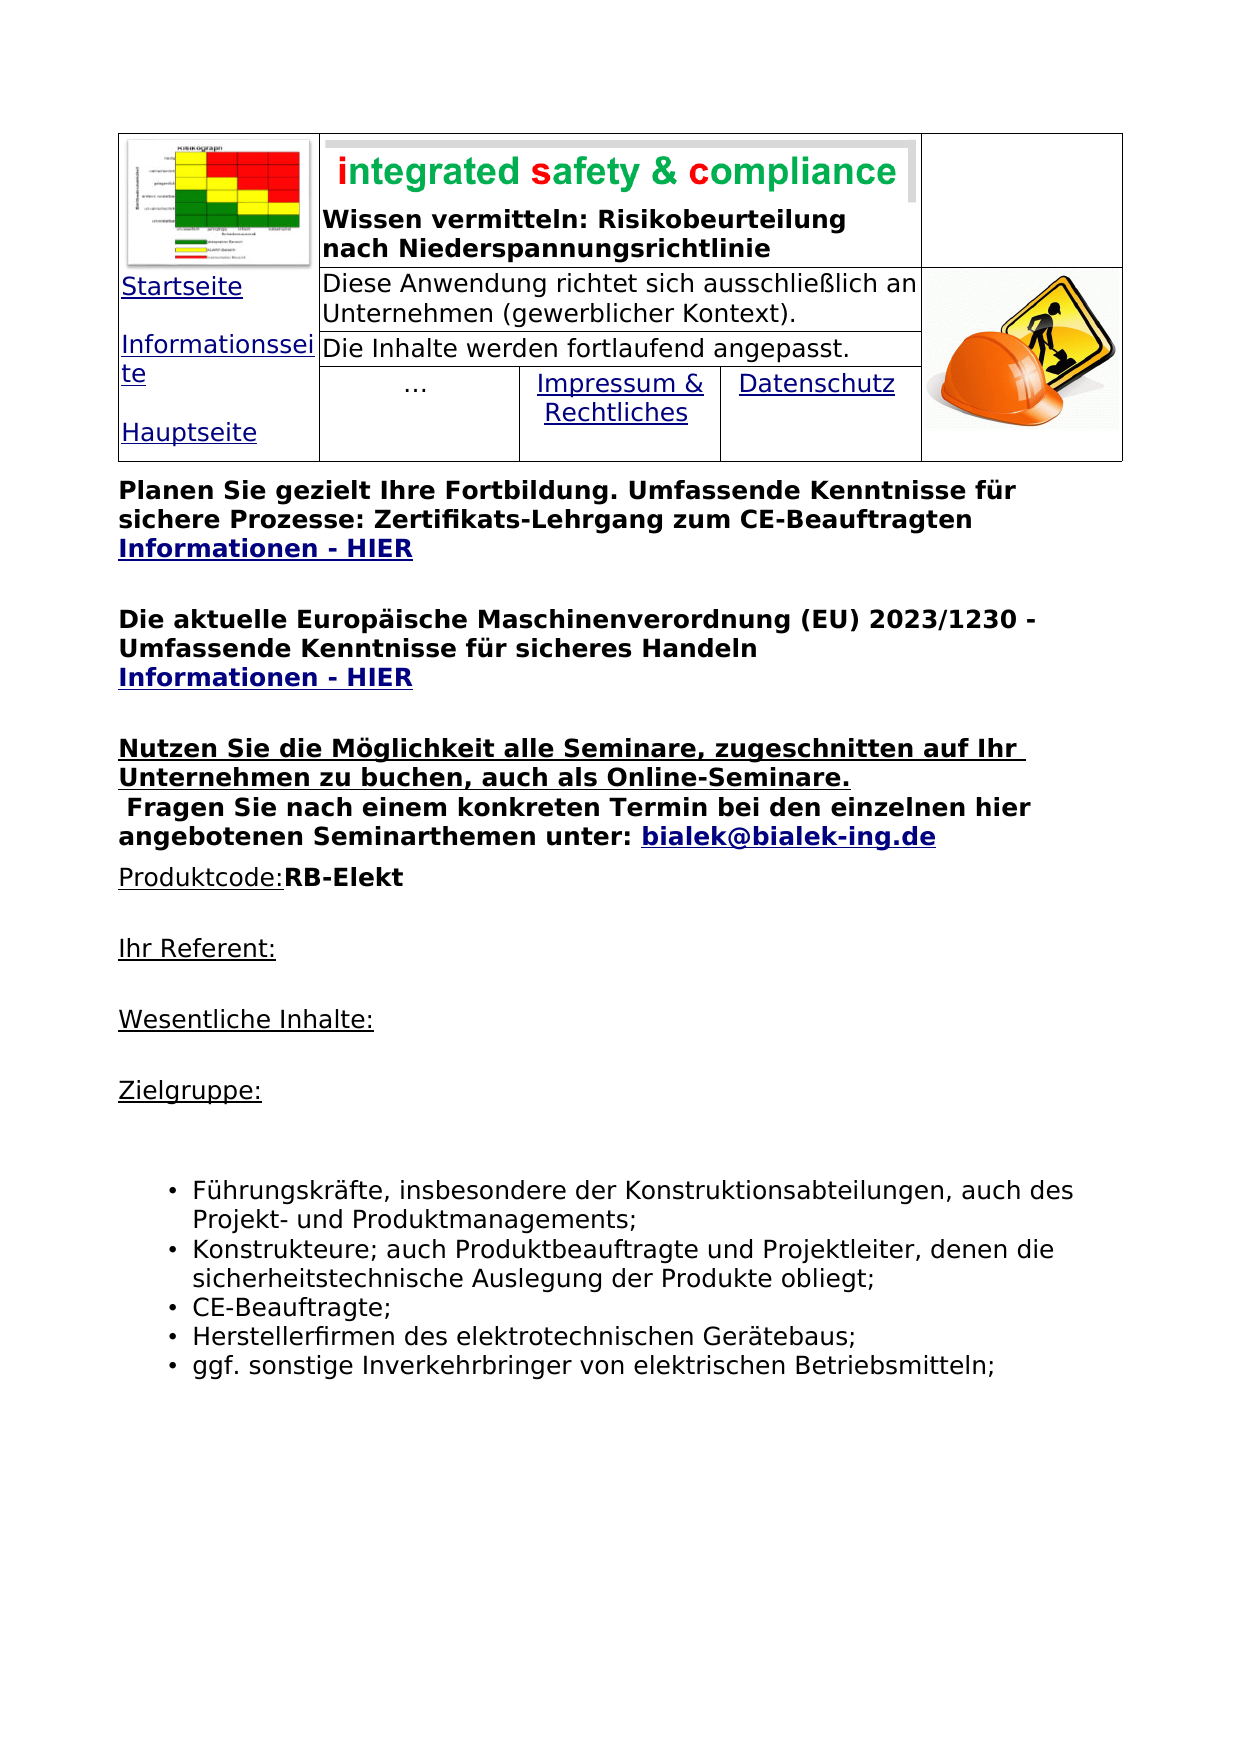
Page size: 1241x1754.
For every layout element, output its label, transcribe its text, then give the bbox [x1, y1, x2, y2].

table_header Startseite Informationsseite Hauptseite [119, 134, 319, 461]
text Nutzen Sie die Möglichkeit alle Seminare, zugeschnitten auf Ihr Unternehmen zu buchen, auch als Online-Seminare. Fragen Sie nach einem konkreten Termin bei den einzelnen hier angebotenen Seminarthemen unter: bialek@bialek-ing.de [118, 734, 1122, 851]
text Ihr Referent: [118, 934, 1122, 993]
picture [321, 136, 919, 206]
list Herstellerfirmen des elektrotechnischen Gerätebaus; [177, 1322, 1122, 1351]
table_cell Die Inhalte werden fortlaufend angepasst. [320, 332, 921, 366]
picture [924, 269, 1120, 430]
table_cell Diese Anwendung richtet sich ausschließlich an Unternehmen (gewerblicher Kontext). [320, 268, 921, 331]
text Die aktuelle Europäische Maschinenverordnung (EU) 2023/1230 - Umfassende Kenntnisse für sicheres Handeln Informationen - HIER [118, 605, 1122, 722]
list ggf. sonstige Inverkehrbringer von elektrischen Betriebsmitteln; [177, 1351, 1122, 1381]
list Führungskräfte, insbesondere der Konstruktionsabteilungen, auch des Projekt- und Produktmanagements; [177, 1176, 1122, 1235]
table_cell Impressum & Rechtliches [520, 367, 720, 461]
table_cell [922, 268, 1122, 461]
text Zielgruppe: [118, 1076, 1122, 1134]
list Konstrukteure; auch Produktbeauftragte und Projektleiter, denen die sicherheitstechnische Auslegung der Produkte obliegt; [177, 1235, 1122, 1293]
list CE-Beauftragte; [177, 1293, 1122, 1322]
picture [121, 136, 316, 273]
table_cell Datenschutz [721, 367, 921, 461]
table_header Wissen vermitteln: Risikobeurteilung nach Niederspannungsrichtlinie [320, 134, 921, 267]
text Wesentliche Inhalte: [118, 1005, 1122, 1064]
table_cell … [320, 367, 519, 461]
table_header [922, 134, 1122, 267]
text Produktcode:RB-Elekt [118, 864, 1122, 922]
text Planen Sie gezielt Ihre Fortbildung. Umfassende Kenntnisse für sichere Prozesse: Zertifikats-Lehrgang zum CE-Beauftragten Informationen - HIER [118, 476, 1122, 593]
